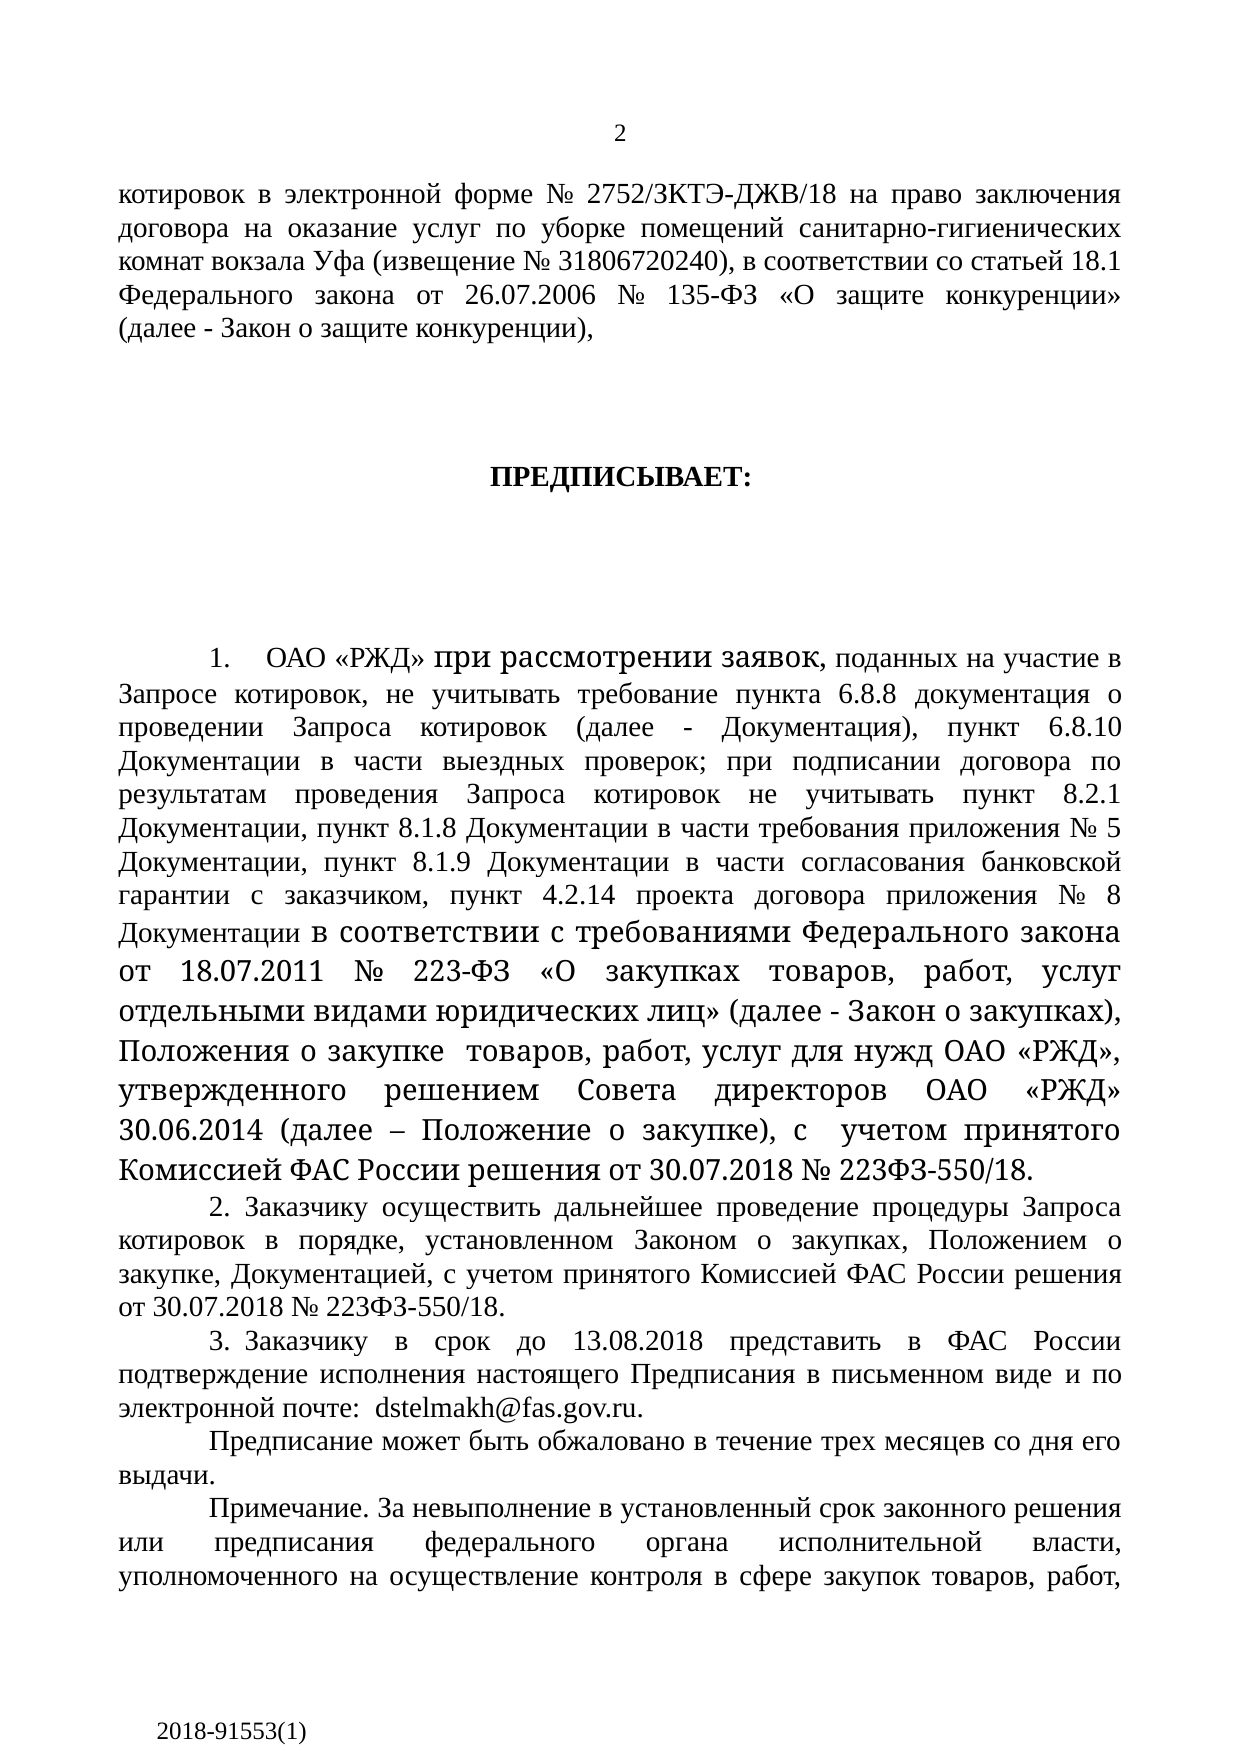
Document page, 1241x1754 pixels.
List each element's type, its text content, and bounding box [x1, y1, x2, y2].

list Заказчику осуществить дальнейшее проведение процедуры Запроса котировок в порядке, установленном Законом о закупках, Положением о закупке, Документацией, с учетом принятого Комиссией ФАС России решения от 30.07.2018 № 223ФЗ-550/18. [118, 1189, 1122, 1323]
text Предписание может быть обжаловано в течение трех месяцев со дня его выдачи. [118, 1423, 1122, 1491]
list ОАО «РЖД» при рассмотрении заявок, поданных на участие в Запросе котировок, не учитывать требование пункта 6.8.8 документация о проведении Запроса котировок (далее - Документация), пункт 6.8.10 Документации в части выездных проверок; при подписании договора по результатам проведения Запроса котировок не учитывать пункт 8.2.1 Документации, пункт 8.1.8 Документации в части требования приложения № 5 Документации, пункт 8.1.9 Документации в части согласования банковской гарантии с заказчиком, пункт 4.2.14 проекта договора приложения № 8 Документации в соответствии с требованиями Федерального закона от 18.07.2011 № 223-ФЗ «О закупках товаров, работ, услуг отдельными видами юридических лиц» (далее - Закон о закупках), Положения о закупке товаров, работ, услуг для нужд ОАО «РЖД», утвержденного решением Совета директоров ОАО «РЖД» 30.06.2014 (далее – Положение о закупке), с учетом принятого Комиссией ФАС России решения от 30.07.2018 № 223ФЗ-550/18. [118, 636, 1122, 1189]
text Примечание. За невыполнение в установленный срок законного решения или предписания федерального органа исполнительной власти, уполномоченного на осуществление контроля в сфере закупок товаров, работ, [118, 1491, 1122, 1591]
list Заказчику в срок до 13.08.2018 представить в ФАС России подтверждение исполнения настоящего Предписания в письменном виде и по электронной почте: dstelmakh@fas.gov.ru. [118, 1323, 1122, 1423]
text котировок в электронной форме № 2752/ЗКТЭ-ДЖВ/18 на право заключения договора на оказание услуг по уборке помещений санитарно-гигиенических комнат вокзала Уфа (извещение № 31806720240), в соответствии со статьей 18.1 Федерального закона от 26.07.2006 № 135-ФЗ «О защите конкуренции» (далее - Закон о защите конкуренции), [118, 176, 1122, 344]
text ПРЕДПИСЫВАЕТ: [118, 459, 1122, 493]
